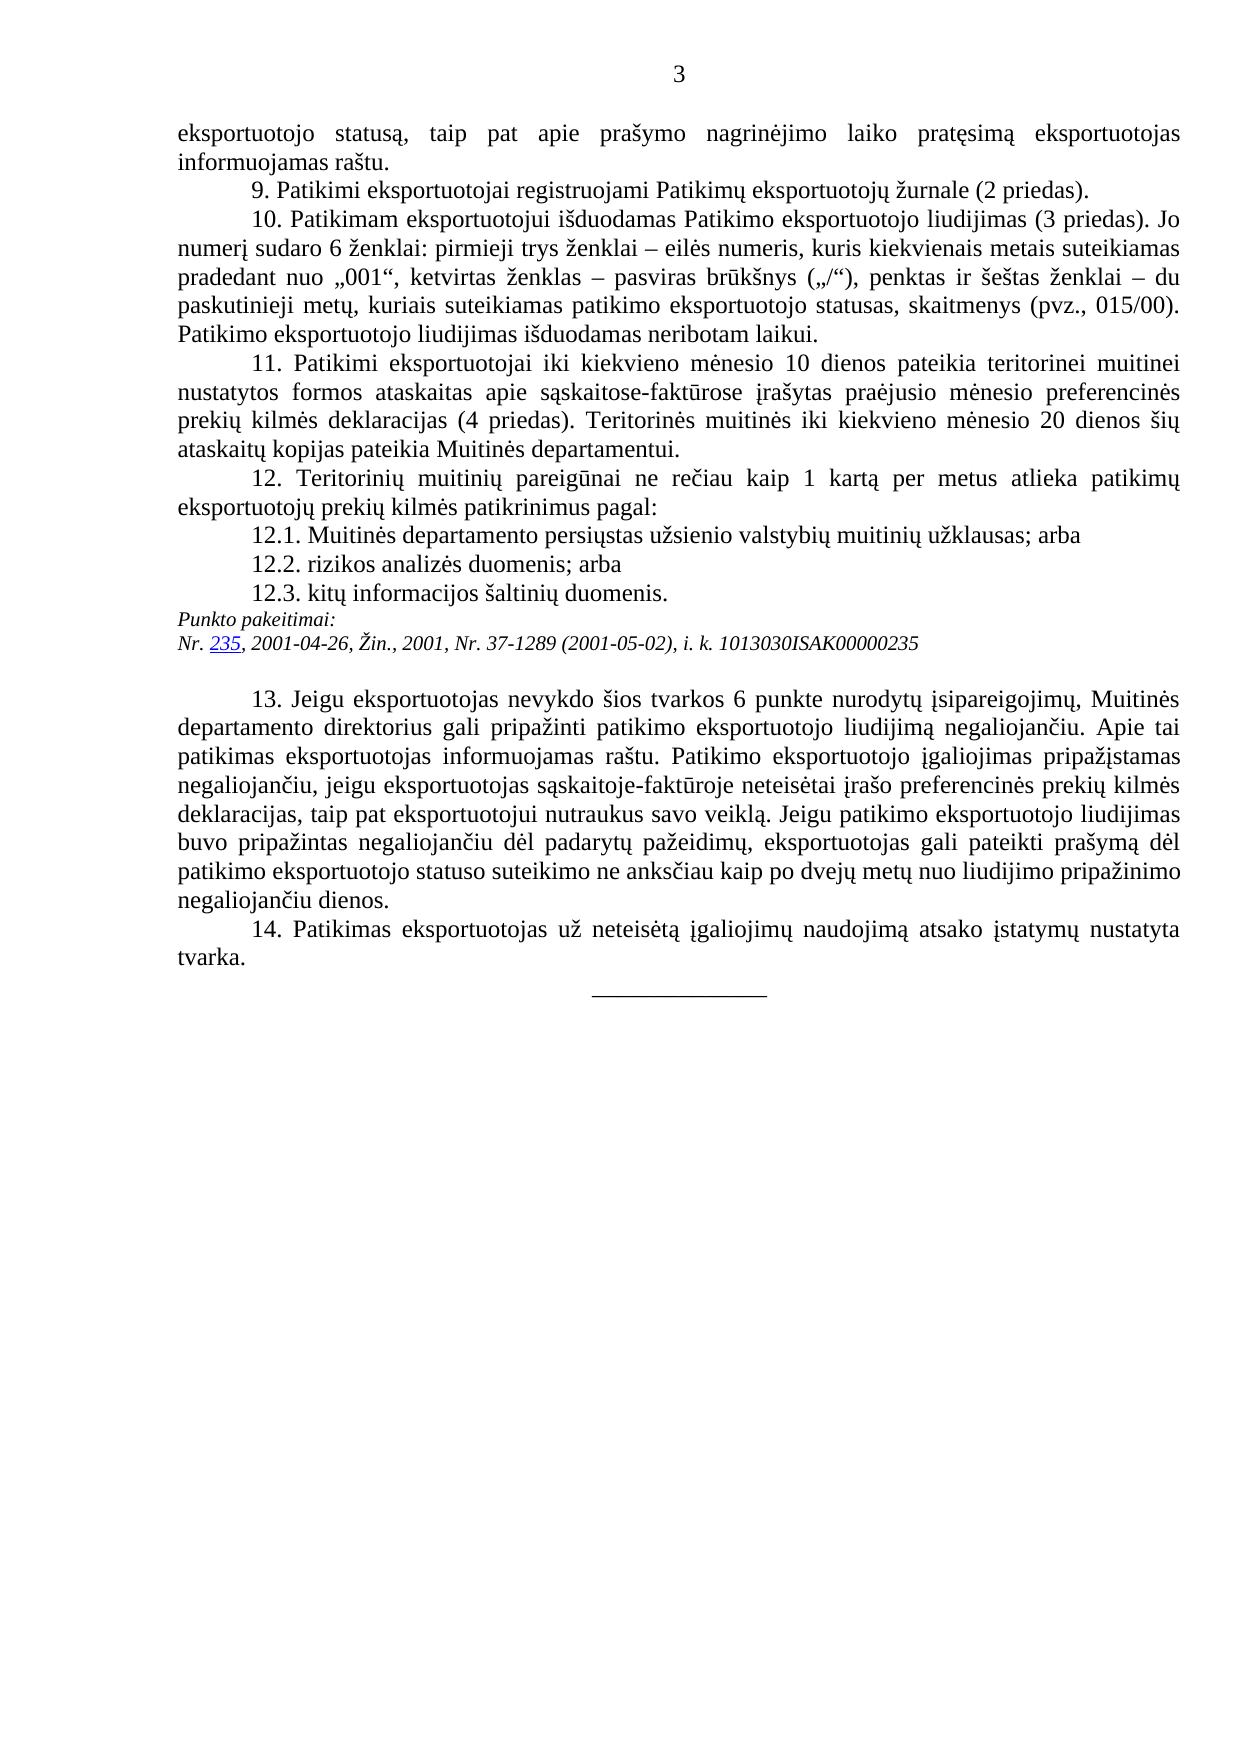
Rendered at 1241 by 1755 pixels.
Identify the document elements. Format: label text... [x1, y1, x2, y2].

text 12.2. rizikos analizės duomenis; arba [177, 549, 1181, 578]
text 14. Patikimas eksportuotojas už neteisėtą įgaliojimų naudojimą atsako įstatymų nustatyta tvarka. [177, 914, 1181, 971]
text 12.3. kitų informacijos šaltinių duomenis. [177, 578, 1181, 607]
text Punkto pakeitimai: [177, 607, 1181, 631]
text ______________ [177, 971, 1181, 1000]
text 12. Teritorinių muitinių pareigūnai ne rečiau kaip 1 kartą per metus atlieka patikimų eksportuotojų prekių kilmės patikrinimus pagal: [177, 463, 1181, 521]
text 12.1. Muitinės departamento persiųstas užsienio valstybių muitinių užklausas; arba [177, 521, 1181, 549]
text 10. Patikimam eksportuotojui išduodamas Patikimo eksportuotojo liudijimas (3 priedas). Jo numerį sudaro 6 ženklai: pirmieji trys ženklai – eilės numeris, kuris kiekvienais metais suteikiamas pradedant nuo „001“, ketvirtas ženklas – pasviras brūkšnys („/“), penktas ir šeštas ženklai – du paskutinieji metų, kuriais suteikiamas patikimo eksportuotojo statusas, skaitmenys (pvz., 015/00). Patikimo eksportuotojo liudijimas išduodamas neribotam laikui. [177, 204, 1181, 348]
text eksportuotojo statusą, taip pat apie prašymo nagrinėjimo laiko pratęsimą eksportuotojas informuojamas raštu. [177, 118, 1181, 176]
text Nr. 235, 2001-04-26, Žin., 2001, Nr. 37-1289 (2001-05-02), i. k. 1013030ISAK00000235 [177, 631, 1181, 655]
text 13. Jeigu eksportuotojas nevykdo šios tvarkos 6 punkte nurodytų įsipareigojimų, Muitinės departamento direktorius gali pripažinti patikimo eksportuotojo liudijimą negaliojančiu. Apie tai patikimas eksportuotojas informuojamas raštu. Patikimo eksportuotojo įgaliojimas pripažįstamas negaliojančiu, jeigu eksportuotojas sąskaitoje-faktūroje neteisėtai įrašo preferencinės prekių kilmės deklaracijas, taip pat eksportuotojui nutraukus savo veiklą. Jeigu patikimo eksportuotojo liudijimas buvo pripažintas negaliojančiu dėl padarytų pažeidimų, eksportuotojas gali pateikti prašymą dėl patikimo eksportuotojo statuso suteikimo ne anksčiau kaip po dvejų metų nuo liudijimo pripažinimo negaliojančiu dienos. [177, 684, 1181, 914]
text 11. Patikimi eksportuotojai iki kiekvieno mėnesio 10 dienos pateikia teritorinei muitinei nustatytos formos ataskaitas apie sąskaitose-faktūrose įrašytas praėjusio mėnesio preferencinės prekių kilmės deklaracijas (4 priedas). Teritorinės muitinės iki kiekvieno mėnesio 20 dienos šių ataskaitų kopijas pateikia Muitinės departamentui. [177, 348, 1181, 463]
text 9. Patikimi eksportuotojai registruojami Patikimų eksportuotojų žurnale (2 priedas). [177, 176, 1181, 204]
